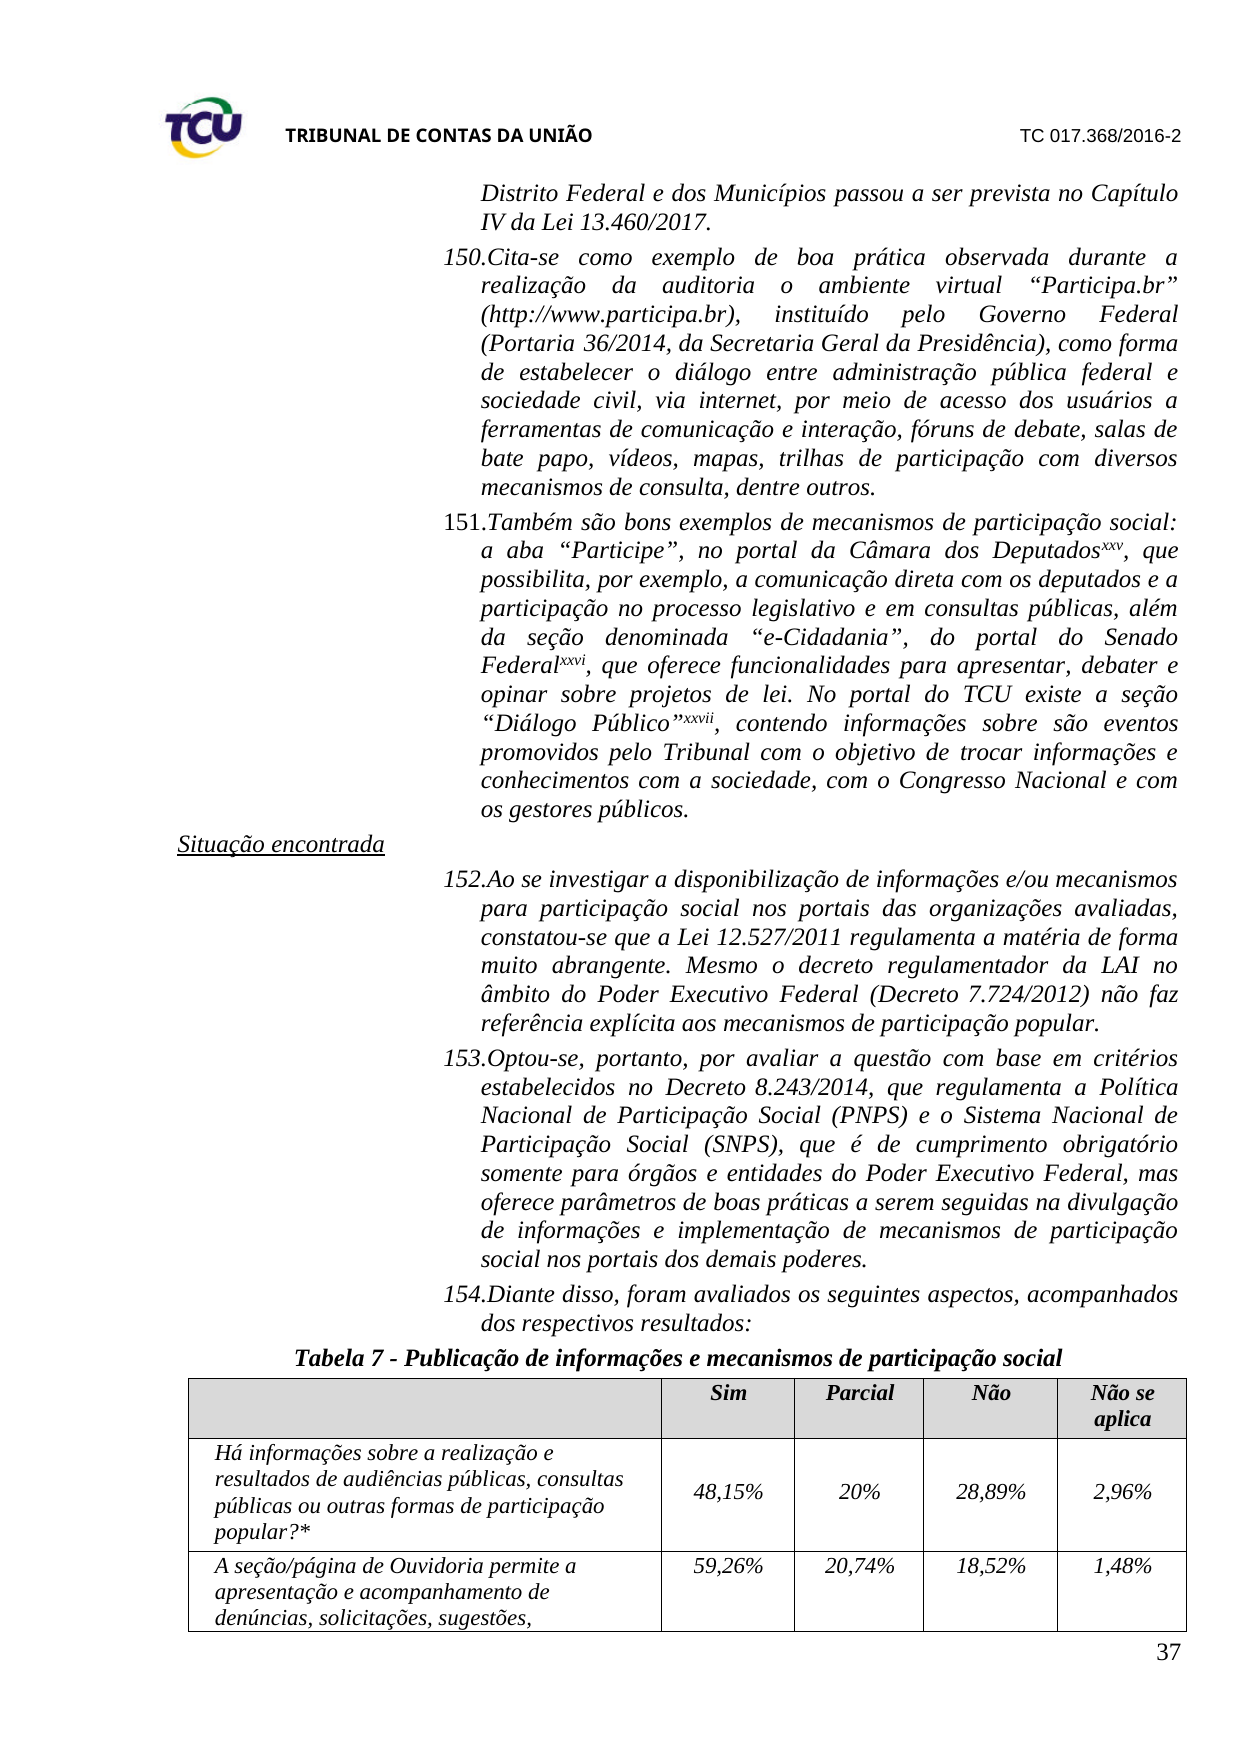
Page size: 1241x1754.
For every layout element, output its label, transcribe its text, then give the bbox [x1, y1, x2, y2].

list Ao se investigar a disponibilização de informações e/ou mecanismos para participação social nos portais das organizações avaliadas, constatou-se que a Lei 12.527/2011 regulamenta a matéria de forma muito abrangente. Mesmo o decreto regulamentador da LAI no âmbito do Poder Executivo Federal (Decreto 7.724/2012) não faz referência explícita aos mecanismos de participação popular. [443, 864, 1181, 1037]
list Cita-se como exemplo de boa prática observada durante a realização da auditoria o ambiente virtual “Participa.br” (http://www.participa.br), instituído pelo Governo Federal (Portaria 36/2014, da Secretaria Geral da Presidência), como forma de estabelecer o diálogo entre administração pública federal e sociedade civil, via internet, por meio de acesso dos usuários a ferramentas de comunicação e interação, fóruns de debate, salas de bate papo, vídeos, mapas, trilhas de participação com diversos mecanismos de consulta, dentre outros. [443, 242, 1181, 500]
table_cell 20% [795, 1439, 923, 1551]
table_cell 1,48% [1058, 1552, 1186, 1631]
list Optou-se, portanto, por avaliar a questão com base em critérios estabelecidos no Decreto 8.243/2014, que regulamenta a Política Nacional de Participação Social (PNPS) e o Sistema Nacional de Participação Social (SNPS), que é de cumprimento obrigatório somente para órgãos e entidades do Poder Executivo Federal, mas oferece parâmetros de boas práticas a serem seguidas na divulgação de informações e implementação de mecanismos de participação social nos portais dos demais poderes. [443, 1043, 1181, 1273]
table_header [189, 1379, 661, 1438]
table_cell A seção/página de Ouvidoria permite a apresentação e acompanhamento de denúncias, solicitações, sugestões, [189, 1552, 661, 1631]
table_header Parcial [795, 1379, 923, 1438]
list Diante disso, foram avaliados os seguintes aspectos, acompanhados dos respectivos resultados: [443, 1279, 1181, 1337]
list Também são bons exemplos de mecanismos de participação social: a aba “Participe”, no portal da Câmara dos Deputados, que possibilita, por exemplo, a comunicação direta com os deputados e a participação no processo legislativo e em consultas públicas, além da seção denominada “e-Cidadania”, do portal do Senado Federal, que oferece funcionalidades para apresentar, debater e opinar sobre projetos de lei. No portal do TCU existe a seção “Diálogo Público”, contendo informações sobre são eventos promovidos pelo Tribunal com o objetivo de trocar informações e conhecimentos com a sociedade, com o Congresso Nacional e com os gestores públicos. [443, 507, 1181, 823]
table_cell Há informações sobre a realização e resultados de audiências públicas, consultas públicas ou outras formas de participação popular?* [189, 1439, 661, 1551]
list Distrito Federal e dos Municípios passou a ser prevista no Capítulo IV da Lei 13.460/2017. [443, 178, 1181, 235]
table_cell 48,15% [662, 1439, 794, 1551]
table_header Não [924, 1379, 1057, 1438]
list Situação encontrada [177, 829, 1181, 858]
text Tabela 7 - Publicação de informações e mecanismos de participação social [177, 1343, 1181, 1372]
table_cell 18,52% [924, 1552, 1057, 1631]
table_header Sim [662, 1379, 794, 1438]
table_cell 2,96% [1058, 1439, 1186, 1551]
table_cell 28,89% [924, 1439, 1057, 1551]
table_cell 20,74% [795, 1552, 923, 1631]
table_header Não se aplica [1058, 1379, 1186, 1438]
table_cell 59,26% [662, 1552, 794, 1631]
